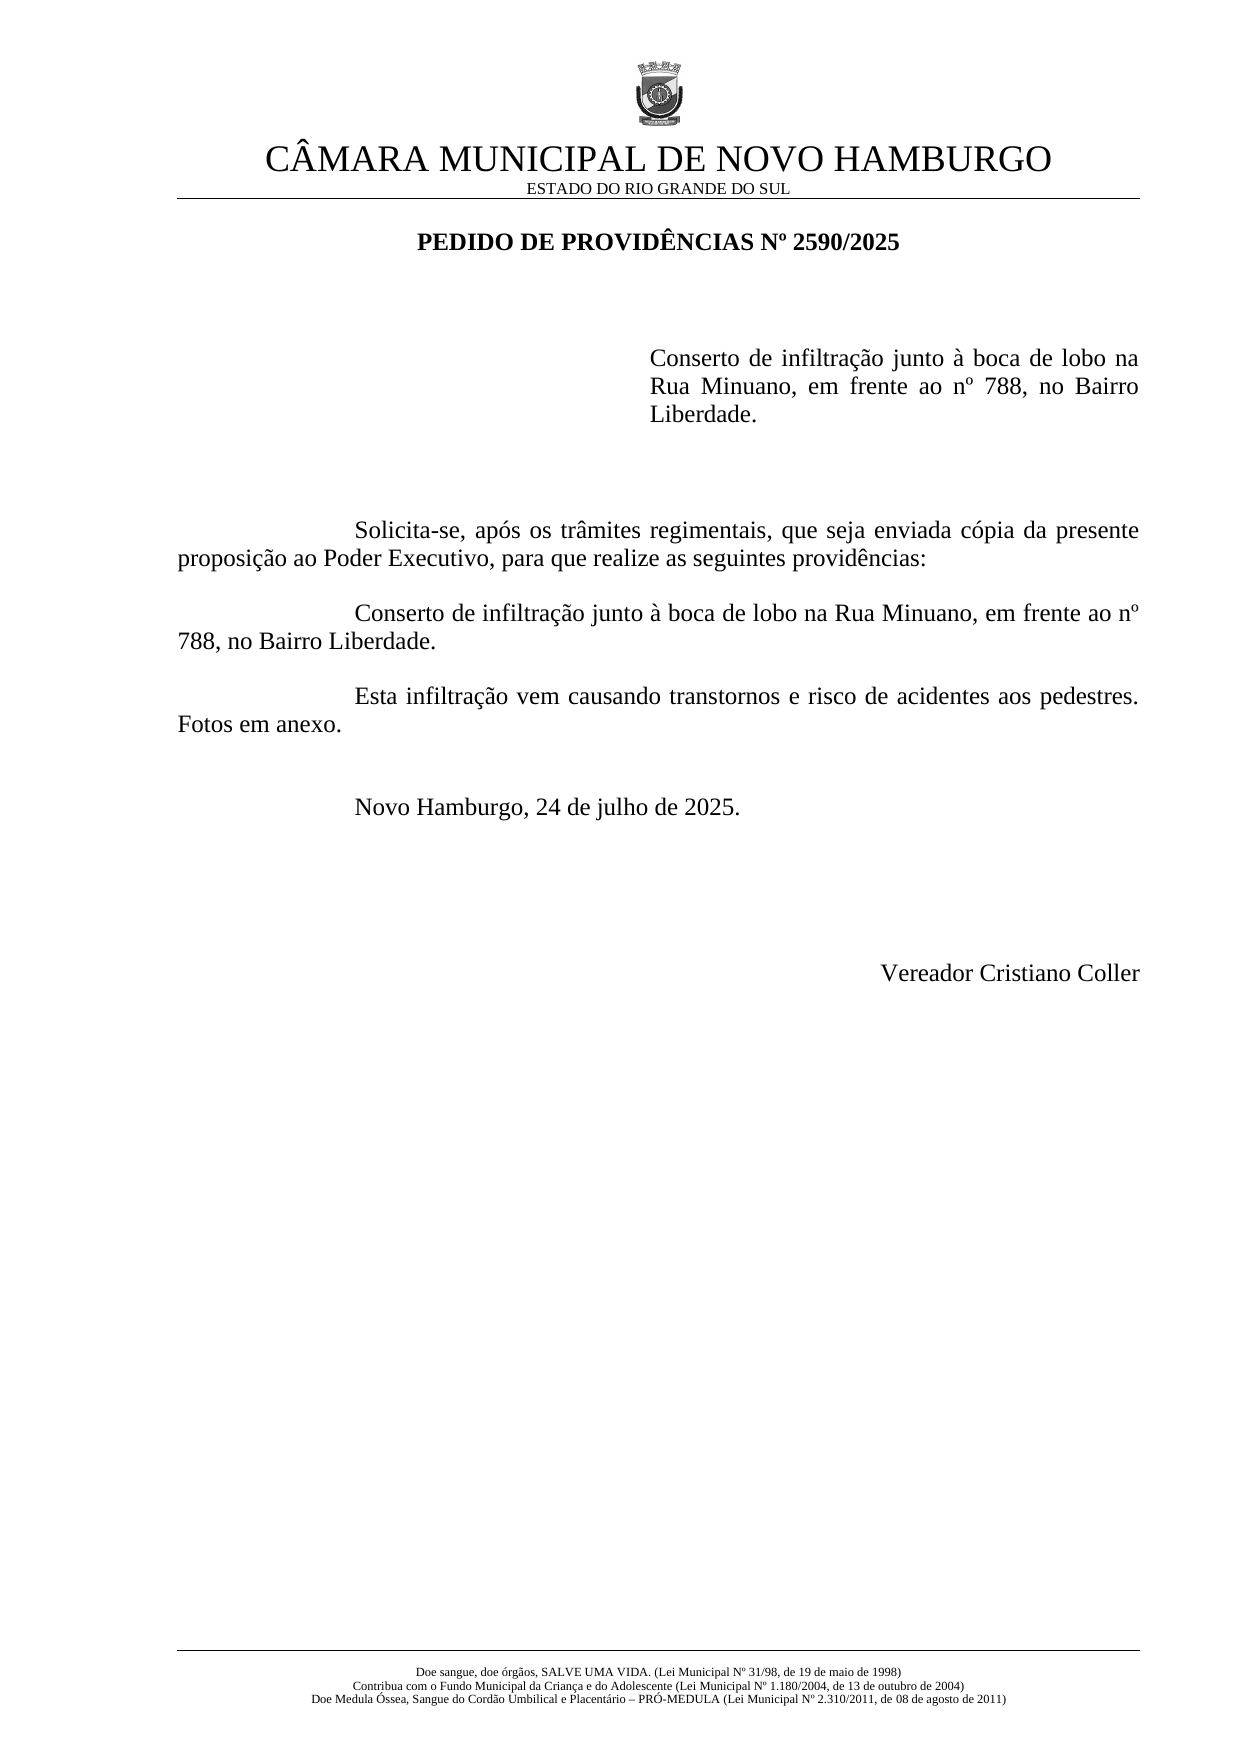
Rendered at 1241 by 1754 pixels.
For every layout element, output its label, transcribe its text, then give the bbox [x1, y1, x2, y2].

text Conserto de infiltração junto à boca de lobo na Rua Minuano, em frente ao nº 788, no Bairro Liberdade. [177, 599, 1140, 655]
text Esta infiltração vem causando transtornos e risco de acidentes aos pedestres. Fotos em anexo. [177, 682, 1140, 738]
text Novo Hamburgo, 24 de julho de 2025. [177, 793, 1140, 821]
text Vereador Cristiano Coller [177, 959, 1140, 987]
text PEDIDO DE PROVIDÊNCIAS Nº 2590/2025 [177, 228, 1140, 256]
text Conserto de infiltração junto à boca de lobo na Rua Minuano, em frente ao nº 788, no Bairro Liberdade. [649, 344, 1140, 428]
text Solicita-se, após os trâmites regimentais, que seja enviada cópia da presente proposição ao Poder Executivo, para que realize as seguintes providências: [177, 516, 1140, 572]
